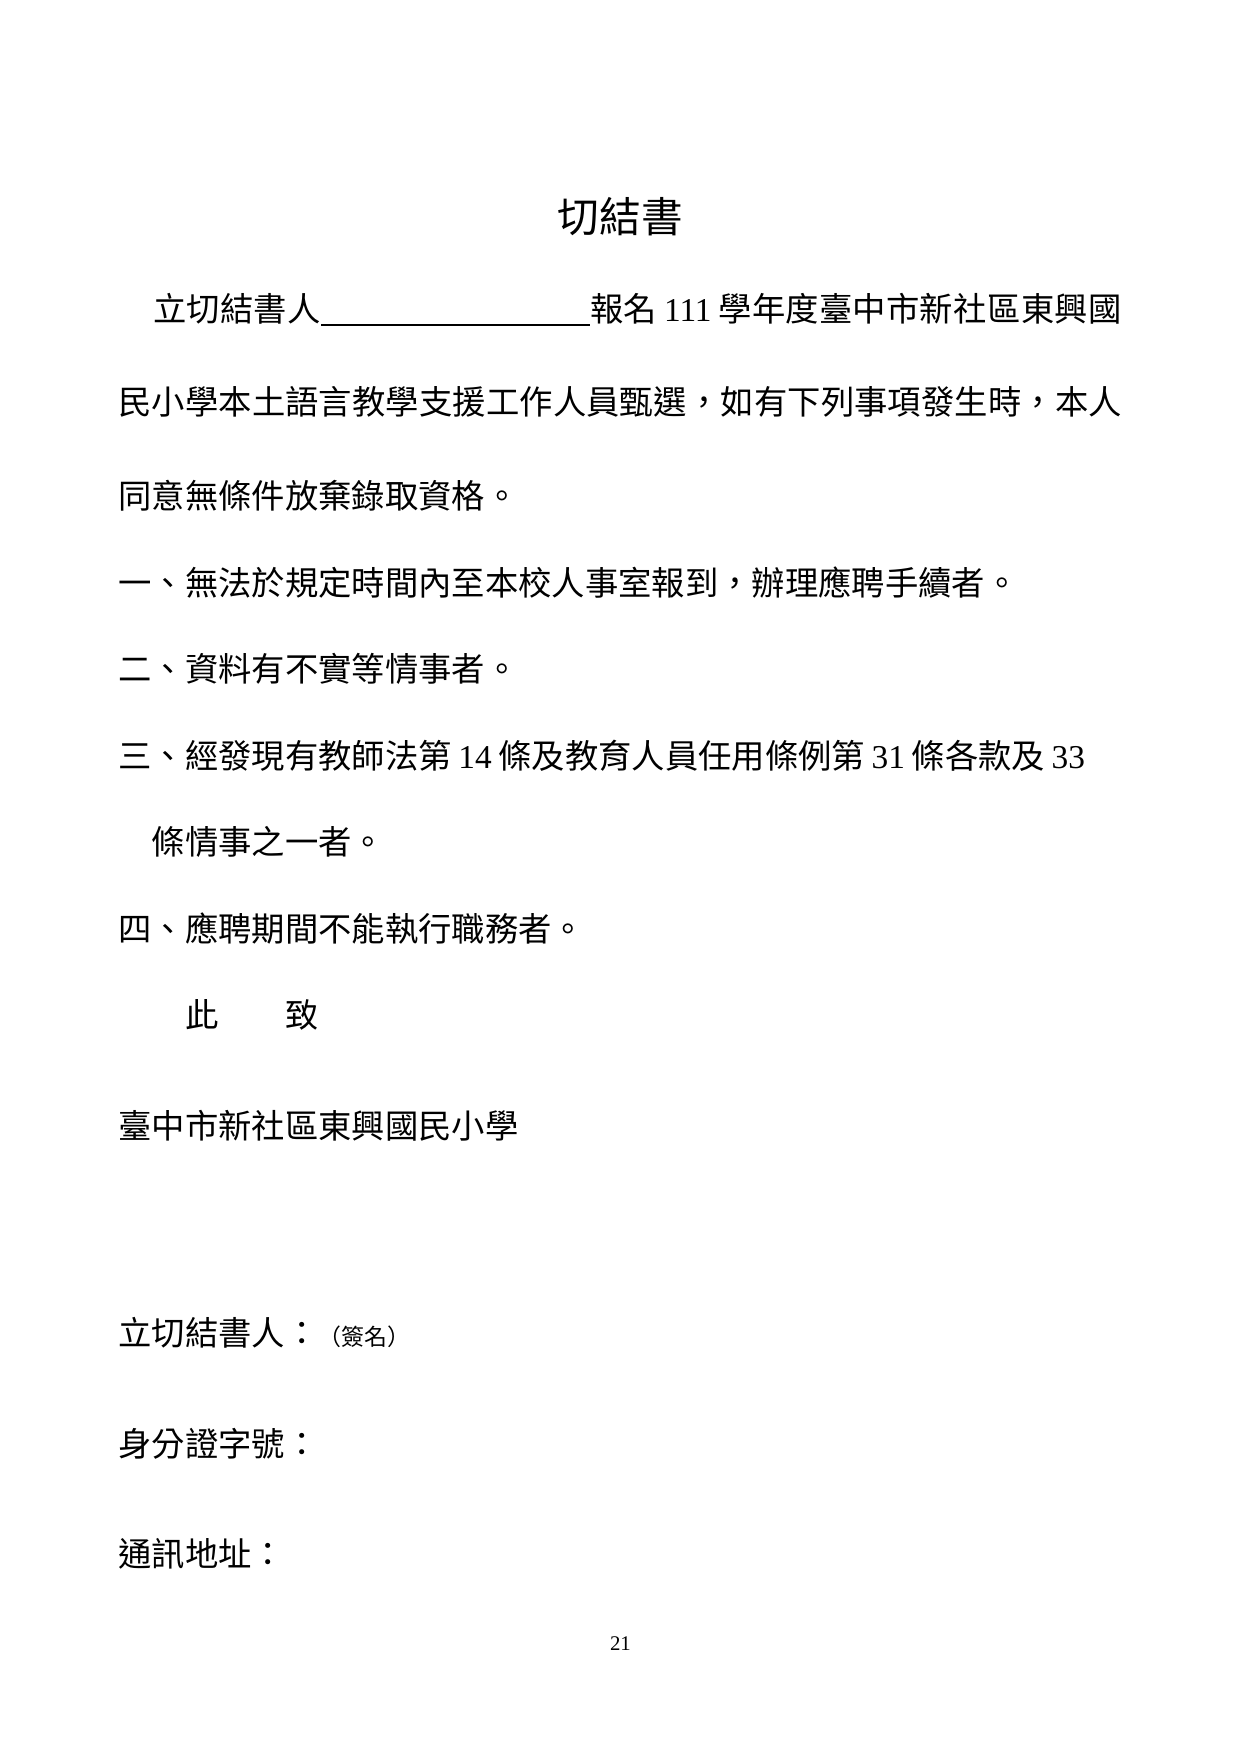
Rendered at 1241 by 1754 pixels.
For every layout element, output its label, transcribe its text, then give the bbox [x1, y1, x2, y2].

text 二、資料有不實等情事者。 [118, 625, 1122, 688]
text 四、應聘期間不能執行職務者。 [118, 885, 1122, 948]
text 一、無法於規定時間內至本校人事室報到，辦理應聘手續者。 [118, 539, 1122, 601]
text 身分證字號： [118, 1400, 1122, 1462]
text 臺中市新社區東興國民小學 [118, 1082, 1122, 1145]
text 三、經發現有教師法第14條及教育人員任用條例第31條各款及33 [118, 712, 1122, 774]
text 立切結書人：（簽名） [118, 1289, 1122, 1352]
text 立切結書人 報名111學年度臺中市新社區東興國民小學本土語言教學支援工作人員甄選，如有下列事項發生時，本人同意無條件放棄錄取資格。 [118, 265, 1122, 515]
text 切結書 [118, 172, 1122, 235]
text 通訊地址： [118, 1511, 1122, 1573]
text 此 致 [118, 972, 1122, 1034]
text 條情事之一者。 [118, 798, 1122, 861]
